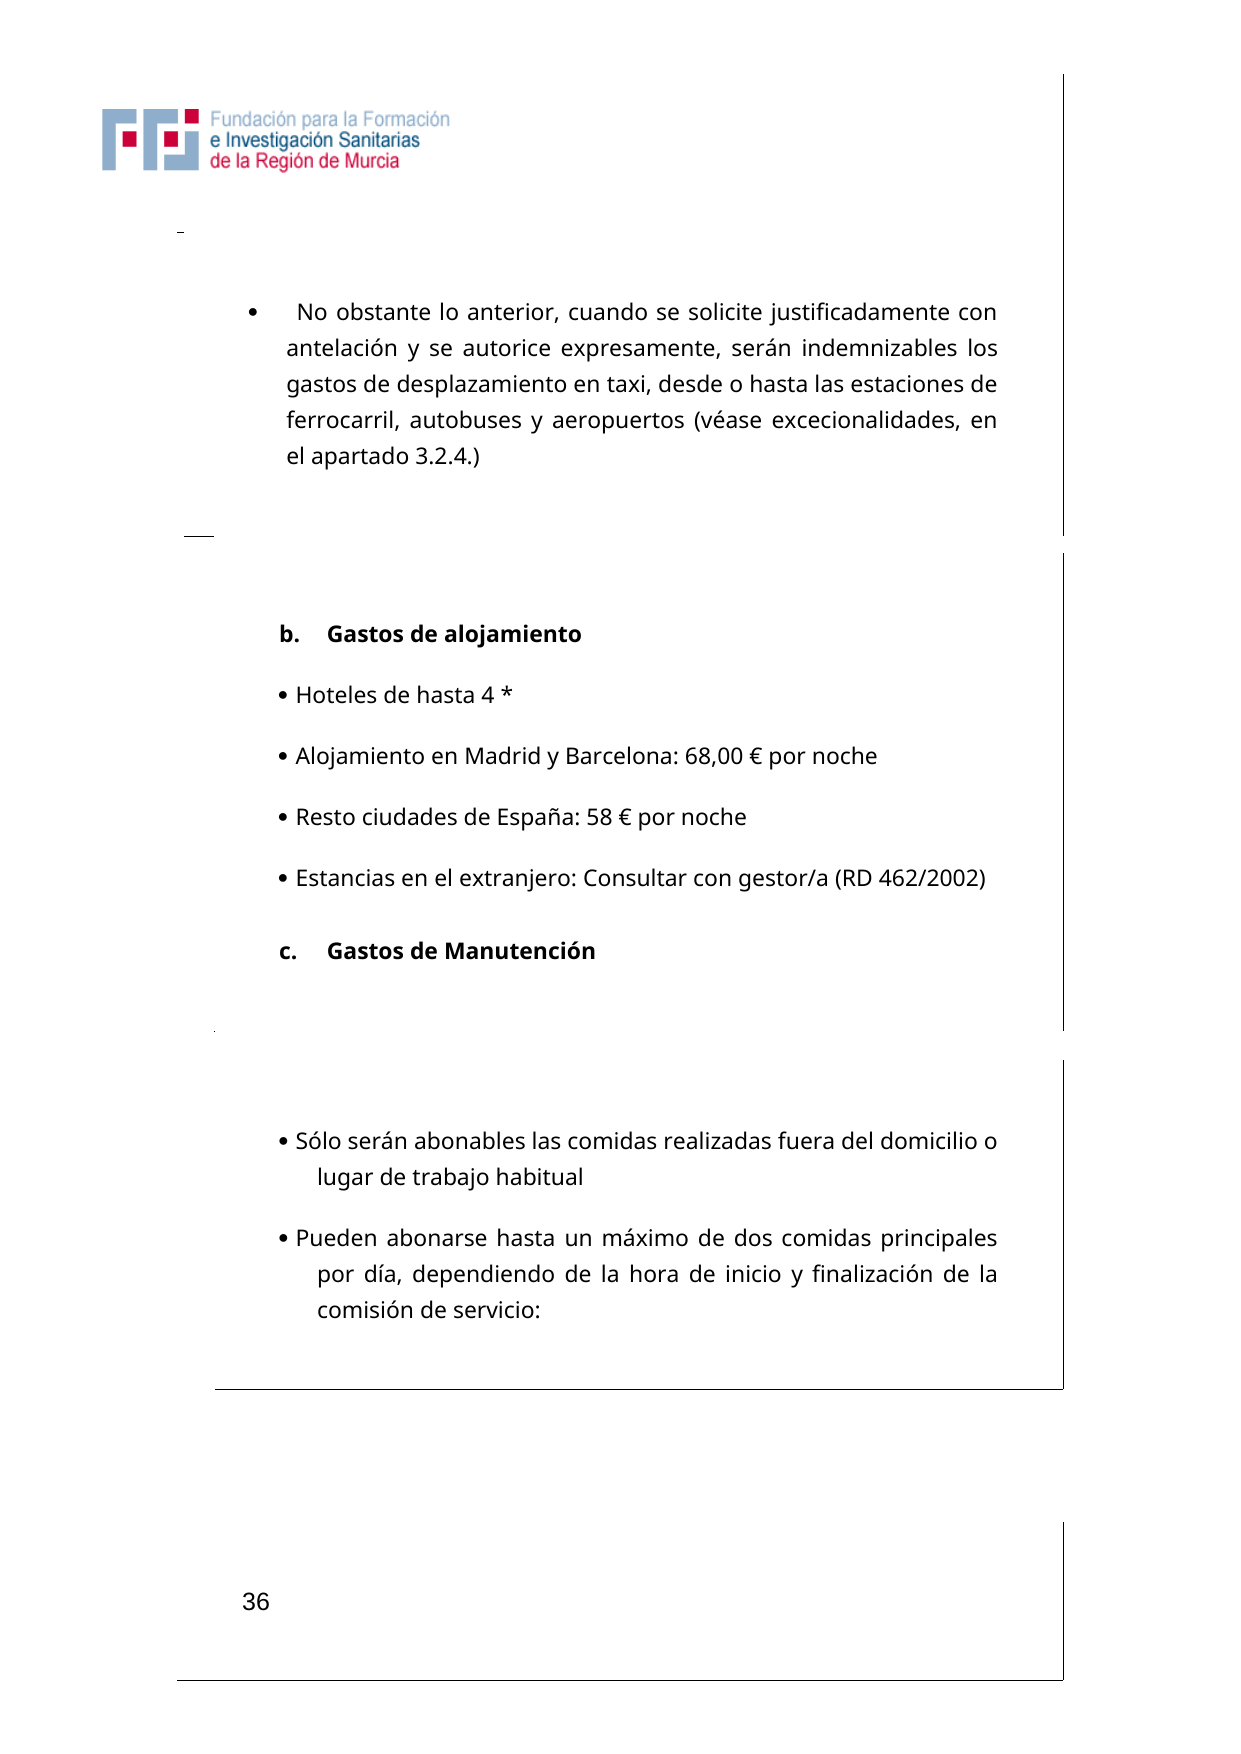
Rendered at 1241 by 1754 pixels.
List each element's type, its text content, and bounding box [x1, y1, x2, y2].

list Estancias en el extranjero: Consultar con gestor/a (RD 462/2002) [214, 797, 1063, 870]
list Hoteles de hasta 4 * [214, 614, 1063, 675]
list Gastos de Manutención [214, 870, 1063, 1031]
list Resto ciudades de España: 58 € por noche [214, 736, 1063, 797]
list No obstante lo anterior, cuando se solicite justificadamente con antelación y se autorice expresamente, serán indemnizables los gastos de desplazamiento en taxi, desde o hasta las estaciones de ferrocarril, autobuses y aeropuertos (véase excecionalidades, en el apartado 3.2.4.) [184, 232, 1063, 536]
list Gastos de alojamiento [214, 553, 1063, 614]
list Pueden abonarse hasta un máximo de dos comidas principales por día, dependiendo de la hora de inicio y finalización de la comisión de servicio: [215, 1157, 1063, 1389]
list Alojamiento en Madrid y Barcelona: 68,00 € por noche [214, 675, 1063, 736]
list Sólo serán abonables las comidas realizadas fuera del domicilio o lugar de trabajo habitual [215, 1060, 1063, 1157]
